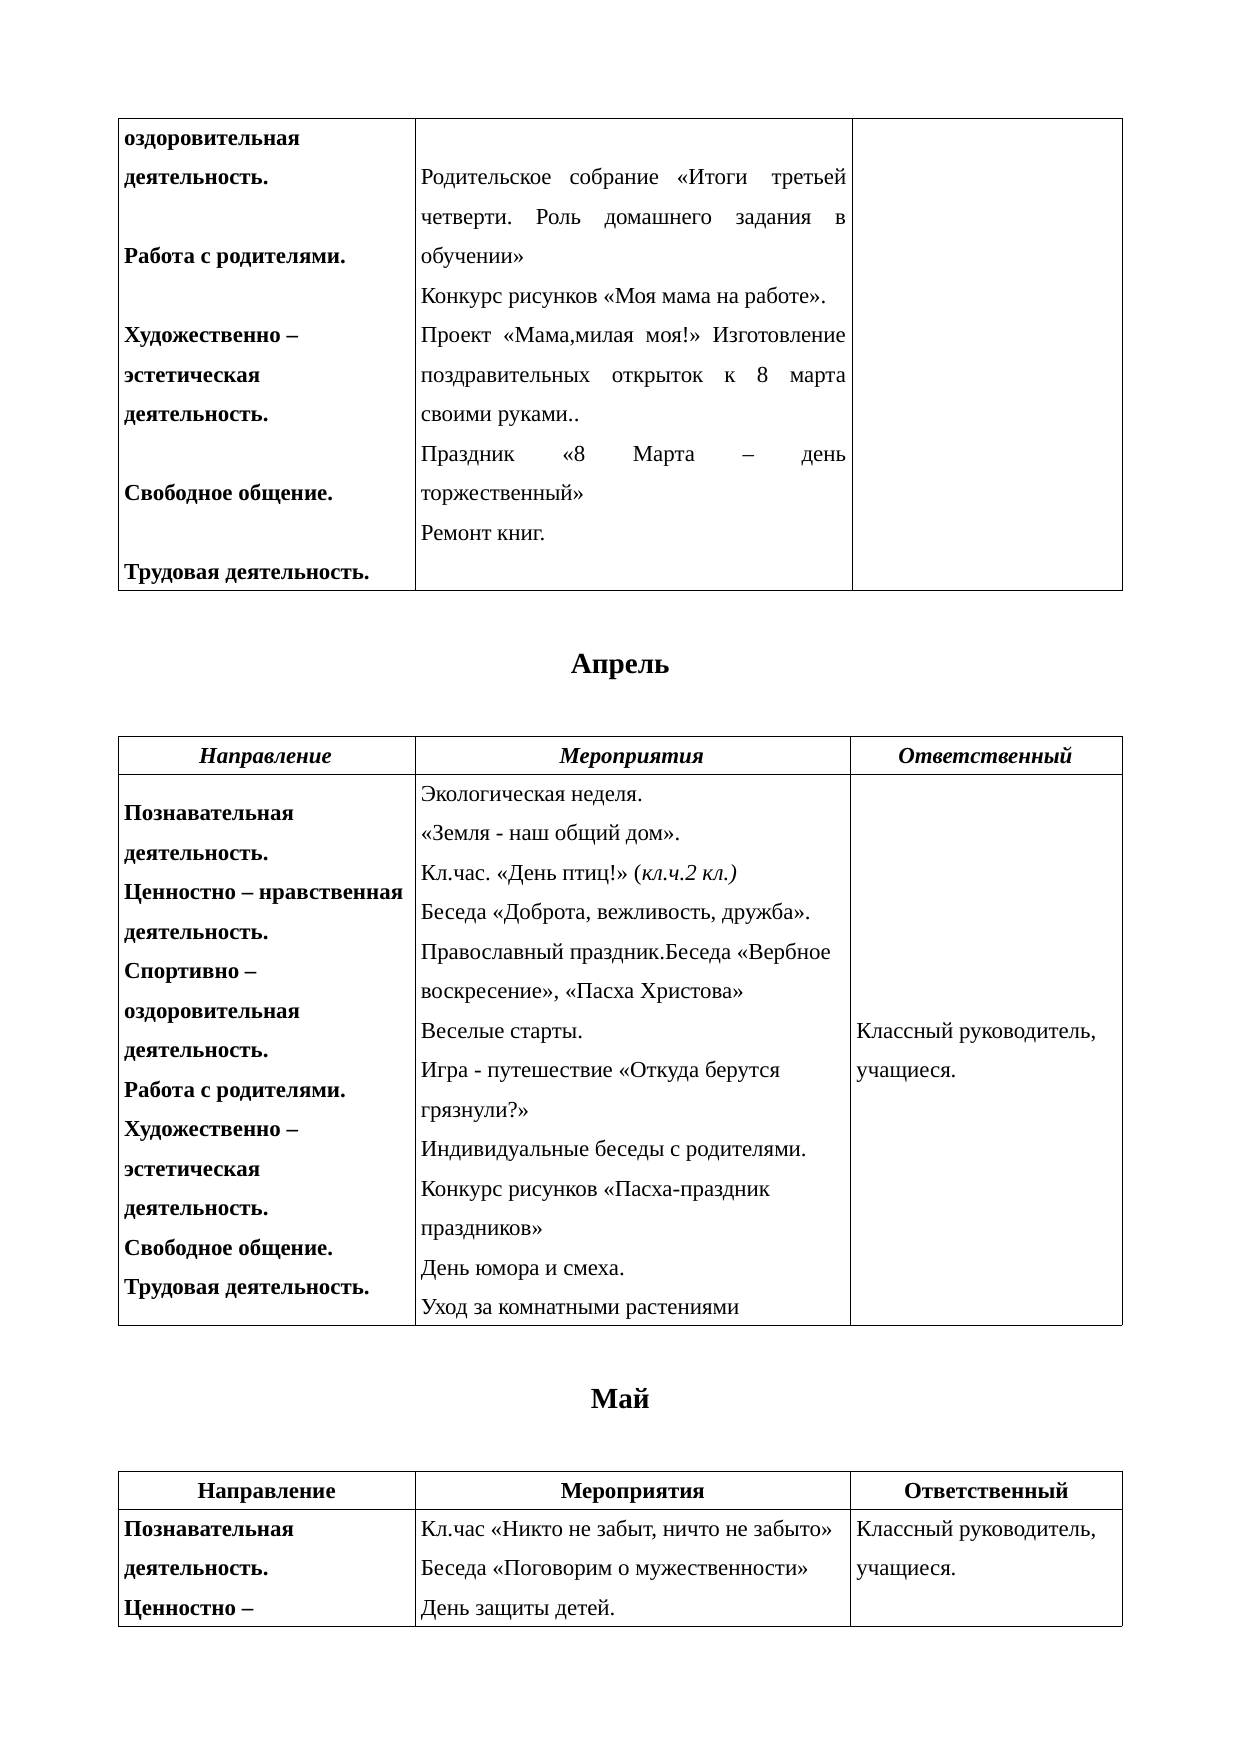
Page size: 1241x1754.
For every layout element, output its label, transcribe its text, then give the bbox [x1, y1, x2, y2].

table_cell Познавательная деятельность. Ценностно – [119, 1510, 415, 1626]
table_header Направление [119, 1472, 415, 1509]
table_header Мероприятия [416, 737, 850, 774]
table_header Мероприятия [416, 1472, 850, 1509]
table_cell Экологическая неделя. «Земля - наш общий дом». Кл.час. «День птиц!» (кл.ч.2 кл.) Беседа «Доброта, вежливость, дружба». Православный праздник.Беседа «Вербное воскресение», «Пасха Христова» Веселые старты. Игра - путешествие «Откуда берутся грязнули?» Индивидуальные беседы с родителями. Конкурс рисунков «Пасха-праздник праздников» День юмора и смеха. Уход за комнатными растениями [416, 775, 850, 1325]
table_cell Кл.час «Никто не забыт, ничто не забыто» Беседа «Поговорим о мужественности» День защиты детей. [416, 1510, 850, 1626]
table_cell Апрель [118, 591, 1122, 736]
table_cell Классный руководитель, учащиеся. [851, 775, 1122, 1325]
table_header Направление [119, 737, 415, 774]
table_cell Познавательная деятельность. Ценностно – нравственная деятельность. Спортивно – оздоровительная деятельность. Работа с родителями. Художественно – эстетическая деятельность. Свободное общение. Трудовая деятельность. [119, 775, 415, 1325]
table_cell Родительское собрание «Итоги третьей четверти. Роль домашнего задания в обучении» Конкурс рисунков «Моя мама на работе». Проект «Мама,милая моя!» Изготовление поздравительных открыток к 8 марта своими руками.. Праздник «8 Марта – день торжественный» Ремонт книг. [416, 119, 852, 590]
table_header Ответственный [851, 737, 1122, 774]
table_cell оздоровительная деятельность. Работа с родителями. Художественно – эстетическая деятельность. Свободное общение. Трудовая деятельность. [119, 119, 415, 590]
table_header Ответственный [851, 1472, 1122, 1509]
table_cell Классный руководитель, учащиеся. [851, 1510, 1122, 1626]
table_cell [853, 119, 1122, 590]
table_cell Май [118, 1326, 1122, 1471]
